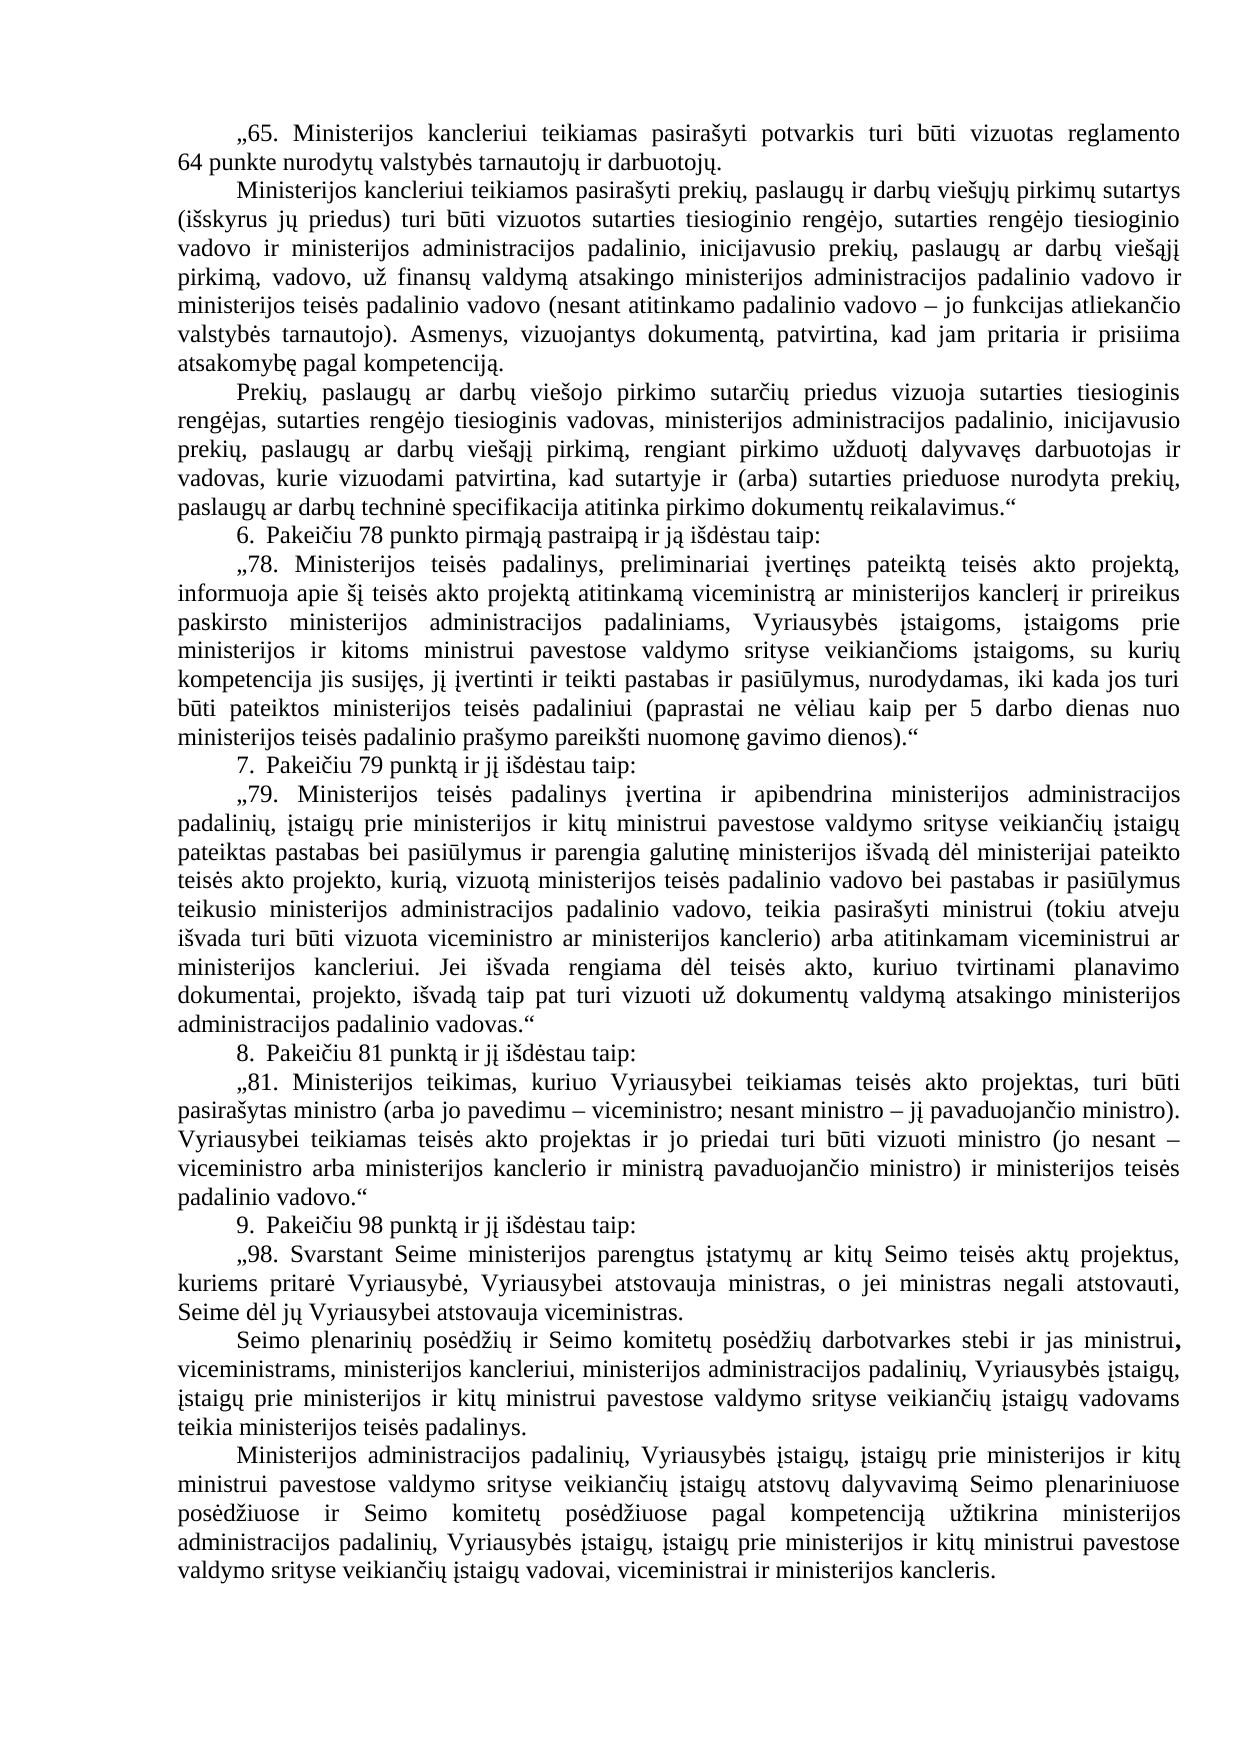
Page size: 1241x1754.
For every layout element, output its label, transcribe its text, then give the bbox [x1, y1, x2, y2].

text „78. Ministerijos teisės padalinys, preliminariai įvertinęs pateiktą teisės akto projektą, informuoja apie šį teisės akto projektą atitinkamą viceministrą ar ministerijos kanclerį ir prireikus paskirsto ministerijos administracijos padaliniams, Vyriausybės įstaigoms, įstaigoms prie ministerijos ir kitoms ministrui pavestose valdymo srityse veikiančioms įstaigoms, su kurių kompetencija jis susijęs, jį įvertinti ir teikti pastabas ir pasiūlymus, nurodydamas, iki kada jos turi būti pateiktos ministerijos teisės padaliniui (paprastai ne vėliau kaip per 5 darbo dienas nuo ministerijos teisės padalinio prašymo pareikšti nuomonę gavimo dienos).“ [177, 549, 1181, 751]
text Seimo plenarinių posėdžių ir Seimo komitetų posėdžių darbotvarkes stebi ir jas ministrui, viceministrams, ministerijos kancleriui, ministerijos administracijos padalinių, Vyriausybės įstaigų, įstaigų prie ministerijos ir kitų ministrui pavestose valdymo srityse veikiančių įstaigų vadovams teikia ministerijos teisės padalinys. [177, 1326, 1181, 1441]
text 7. Pakeičiu 79 punktą ir jį išdėstau taip: [177, 751, 1181, 779]
text Prekių, paslaugų ar darbų viešojo pirkimo sutarčių priedus vizuoja sutarties tiesioginis rengėjas, sutarties rengėjo tiesioginis vadovas, ministerijos administracijos padalinio, inicijavusio prekių, paslaugų ar darbų viešąjį pirkimą, rengiant pirkimo užduotį dalyvavęs darbuotojas ir vadovas, kurie vizuodami patvirtina, kad sutartyje ir (arba) sutarties prieduose nurodyta prekių, paslaugų ar darbų techninė specifikacija atitinka pirkimo dokumentų reikalavimus.“ [177, 377, 1181, 521]
text 8. Pakeičiu 81 punktą ir jį išdėstau taip: [177, 1038, 1181, 1067]
text „79. Ministerijos teisės padalinys įvertina ir apibendrina ministerijos administracijos padalinių, įstaigų prie ministerijos ir kitų ministrui pavestose valdymo srityse veikiančių įstaigų pateiktas pastabas bei pasiūlymus ir parengia galutinę ministerijos išvadą dėl ministerijai pateikto teisės akto projekto, kurią, vizuotą ministerijos teisės padalinio vadovo bei pastabas ir pasiūlymus teikusio ministerijos administracijos padalinio vadovo, teikia pasirašyti ministrui (tokiu atveju išvada turi būti vizuota viceministro ar ministerijos kanclerio) arba atitinkamam viceministrui ar ministerijos kancleriui. Jei išvada rengiama dėl teisės akto, kuriuo tvirtinami planavimo dokumentai, projekto, išvadą taip pat turi vizuoti už dokumentų valdymą atsakingo ministerijos administracijos padalinio vadovas.“ [177, 779, 1181, 1038]
text „81. Ministerijos teikimas, kuriuo Vyriausybei teikiamas teisės akto projektas, turi būti pasirašytas ministro (arba jo pavedimu – viceministro; nesant ministro – jį pavaduojančio ministro). Vyriausybei teikiamas teisės akto projektas ir jo priedai turi būti vizuoti ministro (jo nesant – viceministro arba ministerijos kanclerio ir ministrą pavaduojančio ministro) ir ministerijos teisės padalinio vadovo.“ [177, 1067, 1181, 1211]
text Ministerijos administracijos padalinių, Vyriausybės įstaigų, įstaigų prie ministerijos ir kitų ministrui pavestose valdymo srityse veikiančių įstaigų atstovų dalyvavimą Seimo plenariniuose posėdžiuose ir Seimo komitetų posėdžiuose pagal kompetenciją užtikrina ministerijos administracijos padalinių, Vyriausybės įstaigų, įstaigų prie ministerijos ir kitų ministrui pavestose valdymo srityse veikiančių įstaigų vadovai, viceministrai ir ministerijos kancleris. [177, 1441, 1181, 1584]
text 9. Pakeičiu 98 punktą ir jį išdėstau taip: [177, 1211, 1181, 1239]
text „98. Svarstant Seime ministerijos parengtus įstatymų ar kitų Seimo teisės aktų projektus, kuriems pritarė Vyriausybė, Vyriausybei atstovauja ministras, o jei ministras negali atstovauti, Seime dėl jų Vyriausybei atstovauja viceministras. [177, 1239, 1181, 1326]
text „65. Ministerijos kancleriui teikiamas pasirašyti potvarkis turi būti vizuotas reglamento 64 punkte nurodytų valstybės tarnautojų ir darbuotojų. [177, 118, 1181, 176]
text 6. Pakeičiu 78 punkto pirmąją pastraipą ir ją išdėstau taip: [177, 521, 1181, 549]
text Ministerijos kancleriui teikiamos pasirašyti prekių, paslaugų ir darbų viešųjų pirkimų sutartys (išskyrus jų priedus) turi būti vizuotos sutarties tiesioginio rengėjo, sutarties rengėjo tiesioginio vadovo ir ministerijos administracijos padalinio, inicijavusio prekių, paslaugų ar darbų viešąjį pirkimą, vadovo, už finansų valdymą atsakingo ministerijos administracijos padalinio vadovo ir ministerijos teisės padalinio vadovo (nesant atitinkamo padalinio vadovo – jo funkcijas atliekančio valstybės tarnautojo). Asmenys, vizuojantys dokumentą, patvirtina, kad jam pritaria ir prisiima atsakomybę pagal kompetenciją. [177, 176, 1181, 377]
